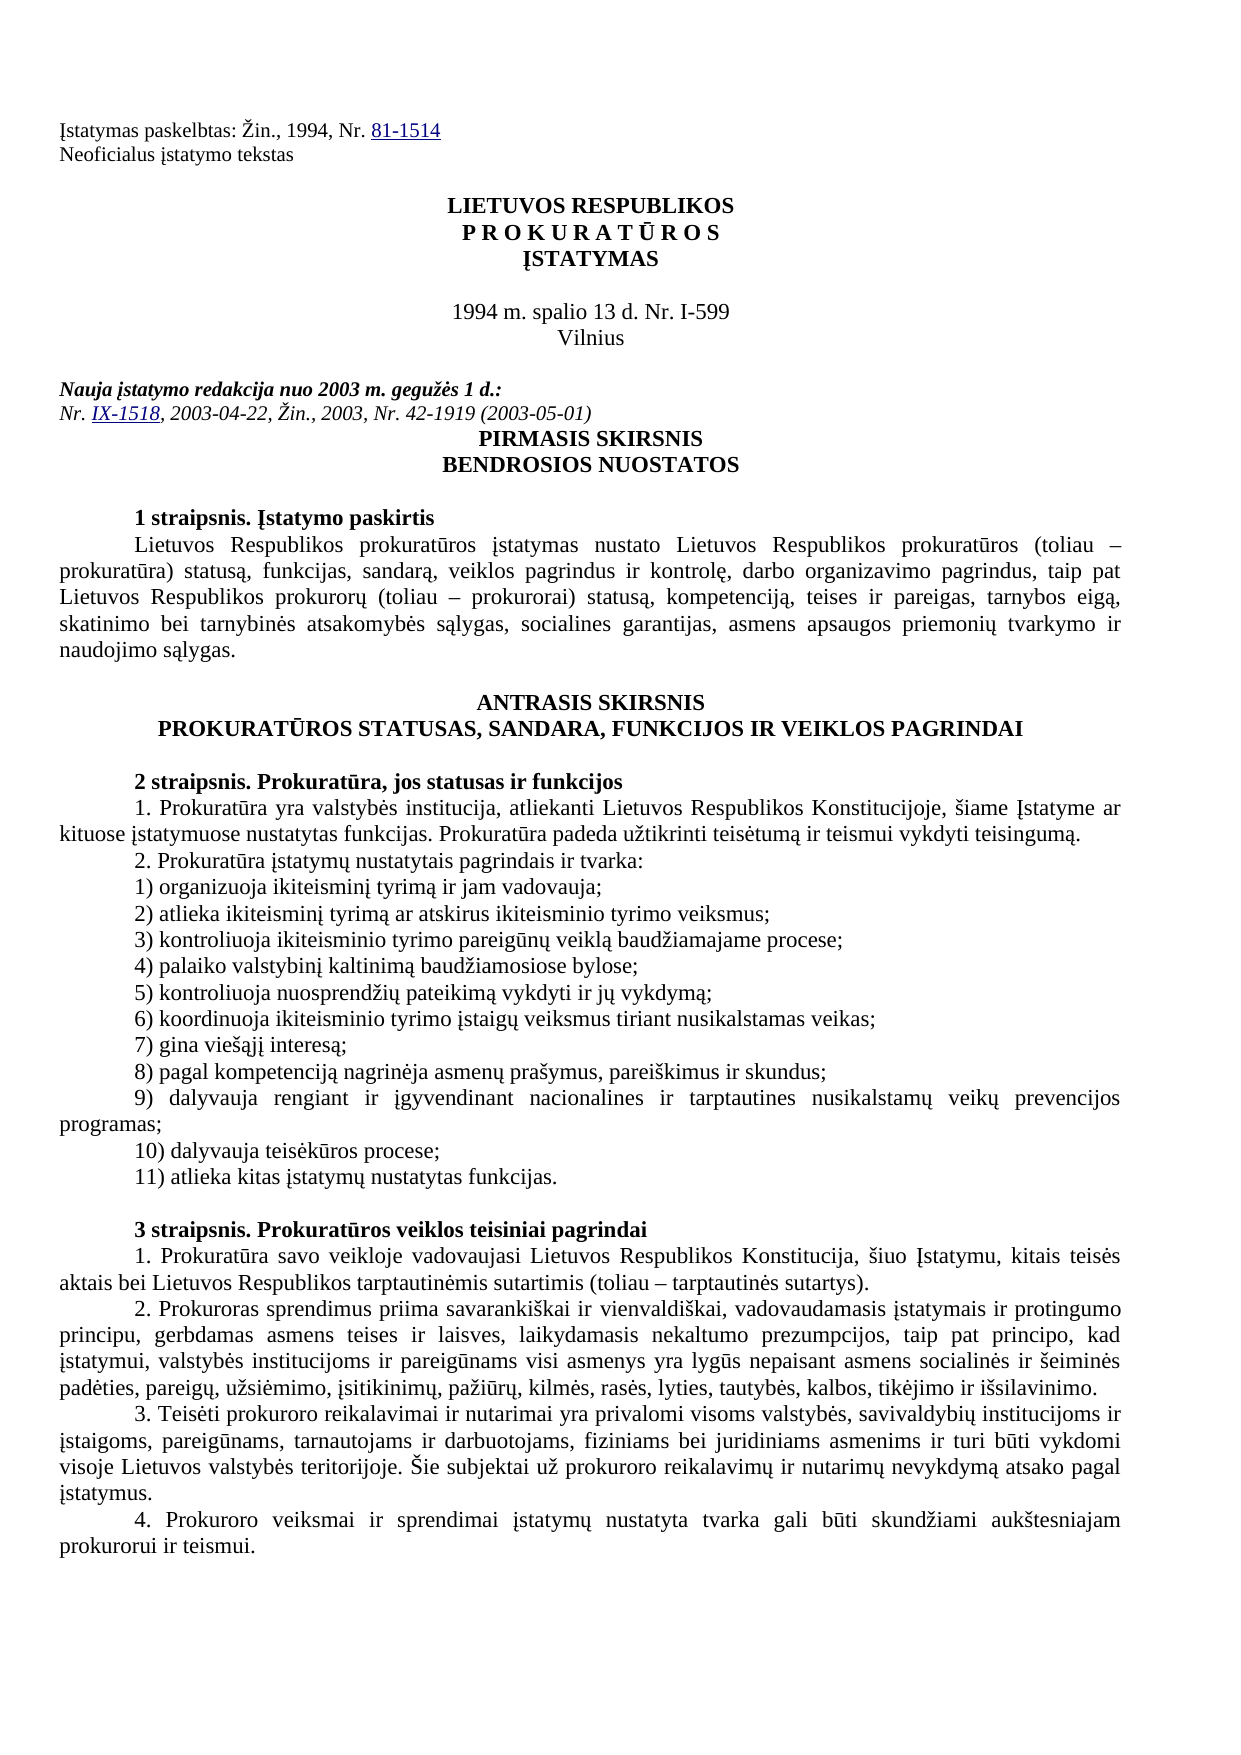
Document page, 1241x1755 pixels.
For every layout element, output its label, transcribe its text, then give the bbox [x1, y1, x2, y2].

text 1. Prokuratūra savo veikloje vadovaujasi Lietuvos Respublikos Konstitucija, šiuo Įstatymu, kitais teisės aktais bei Lietuvos Respublikos tarptautinėmis sutartimis (toliau – tarptautinės sutartys). [59, 1242, 1122, 1295]
text 5) kontroliuoja nuosprendžių pateikimą vykdyti ir jų vykdymą; [59, 979, 1122, 1005]
text 9) dalyvauja rengiant ir įgyvendinant nacionalines ir tarptautines nusikalstamų veikų prevencijos programas; [59, 1084, 1122, 1137]
text 2. Prokuroras sprendimus priima savarankiškai ir vienvaldiškai, vadovaudamasis įstatymais ir protingumo principu, gerbdamas asmens teises ir laisves, laikydamasis nekaltumo prezumpcijos, taip pat principo, kad įstatymui, valstybės institucijoms ir pareigūnams visi asmenys yra lygūs nepaisant asmens socialinės ir šeiminės padėties, pareigų, užsiėmimo, įsitikinimų, pažiūrų, kilmės, rasės, lyties, tautybės, kalbos, tikėjimo ir išsilavinimo. [59, 1295, 1122, 1400]
text 10) dalyvauja teisėkūros procese; [59, 1137, 1122, 1163]
text 7) gina viešąjį interesą; [59, 1031, 1122, 1058]
text 11) atlieka kitas įstatymų nustatytas funkcijas. [59, 1163, 1122, 1189]
text 6) koordinuoja ikiteisminio tyrimo įstaigų veiksmus tiriant nusikalstamas veikas; [59, 1005, 1122, 1031]
text 1) organizuoja ikiteisminį tyrimą ir jam vadovauja; [59, 873, 1122, 899]
text 1. Prokuratūra yra valstybės institucija, atliekanti Lietuvos Respublikos Konstitucijoje, šiame Įstatyme ar kituose įstatymuose nustatytas funkcijas. Prokuratūra padeda užtikrinti teisėtumą ir teismui vykdyti teisingumą. [59, 794, 1122, 847]
text Vilnius [59, 324, 1122, 351]
text Nr. IX-1518, 2003-04-22, Žin., 2003, Nr. 42-1919 (2003-05-01) [59, 401, 1122, 425]
text 2) atlieka ikiteisminį tyrimą ar atskirus ikiteisminio tyrimo veiksmus; [59, 899, 1122, 926]
text Įstatymas paskelbtas: Žin., 1994, Nr. 81-1514 [59, 118, 1122, 142]
text ĮSTATYMAS [59, 245, 1122, 272]
text 1994 m. spalio 13 d. Nr. I-599 [59, 298, 1122, 324]
text Nauja įstatymo redakcija nuo 2003 m. gegužės 1 d.: [59, 377, 1122, 401]
subtitle BENDROSIOS NUOSTATOS [59, 452, 1122, 478]
subtitle PIRMASIS SKIRSNIS [59, 425, 1122, 452]
subtitle ANTRASIS SKIRSNIS [59, 689, 1122, 715]
text 2. Prokuratūra įstatymų nustatytais pagrindais ir tvarka: [59, 847, 1122, 873]
text 1 straipsnis. Įstatymo paskirtis [59, 504, 1122, 531]
text 3) kontroliuoja ikiteisminio tyrimo pareigūnų veiklą baudžiamajame procese; [59, 926, 1122, 952]
text 4) palaiko valstybinį kaltinimą baudžiamosiose bylose; [59, 952, 1122, 979]
text 3. Teisėti prokuroro reikalavimai ir nutarimai yra privalomi visoms valstybės, savivaldybių institucijoms ir įstaigoms, pareigūnams, tarnautojams ir darbuotojams, fiziniams bei juridiniams asmenims ir turi būti vykdomi visoje Lietuvos valstybės teritorijoje. Šie subjektai už prokuroro reikalavimų ir nutarimų nevykdymą atsako pagal įstatymus. [59, 1400, 1122, 1506]
text PROKURATŪROS STATUSAS, sandara, FUNKCIJOS ir VEIKLOS PAGRINDAI [59, 715, 1122, 741]
text Lietuvos Respublikos prokuratūros įstatymas nustato Lietuvos Respublikos prokuratūros (toliau – prokuratūra) statusą, funkcijas, sandarą, veiklos pagrindus ir kontrolę, darbo organizavimo pagrindus, taip pat Lietuvos Respublikos prokurorų (toliau – prokurorai) statusą, kompetenciją, teises ir pareigas, tarnybos eigą, skatinimo bei tarnybinės atsakomybės sąlygas, socialines garantijas, asmens apsaugos priemonių tvarkymo ir naudojimo sąlygas. [59, 531, 1122, 662]
text 4. Prokuroro veiksmai ir sprendimai įstatymų nustatyta tvarka gali būti skundžiami aukštesniajam prokurorui ir teismui. [59, 1506, 1122, 1558]
text P R O K U R A T Ū R O S [59, 219, 1122, 245]
text 2 straipsnis. Prokuratūra, jos statusas ir funkcijos [59, 768, 1122, 794]
text 8) pagal kompetenciją nagrinėja asmenų prašymus, pareiškimus ir skundus; [59, 1058, 1122, 1084]
text LIETUVOS RESPUBLIKOS [59, 193, 1122, 219]
text 3 straipsnis. Prokuratūros veiklos teisiniai pagrindai [59, 1216, 1122, 1242]
text Neoficialus įstatymo tekstas [59, 142, 1122, 166]
